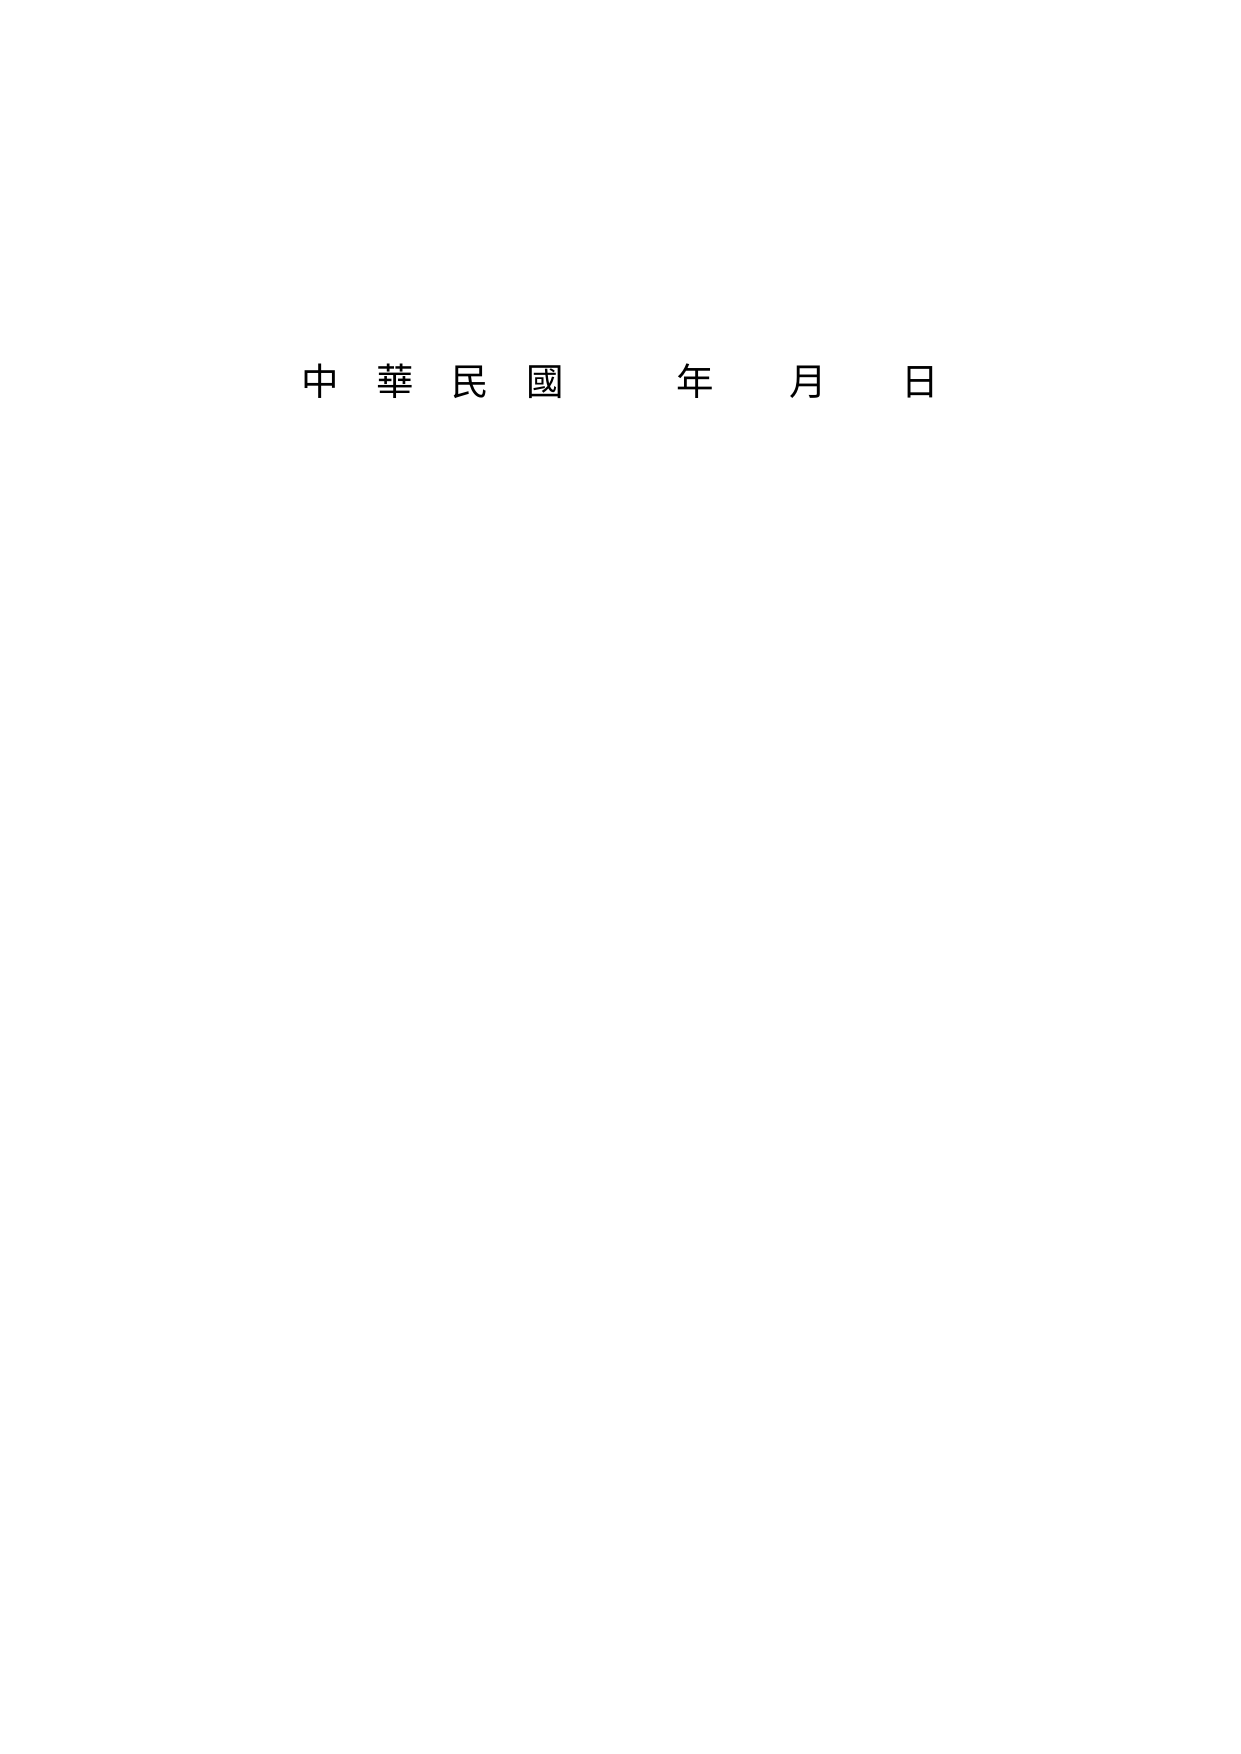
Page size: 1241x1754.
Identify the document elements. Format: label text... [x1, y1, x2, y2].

text 中 華 民 國 年 月 日 [118, 342, 1122, 417]
